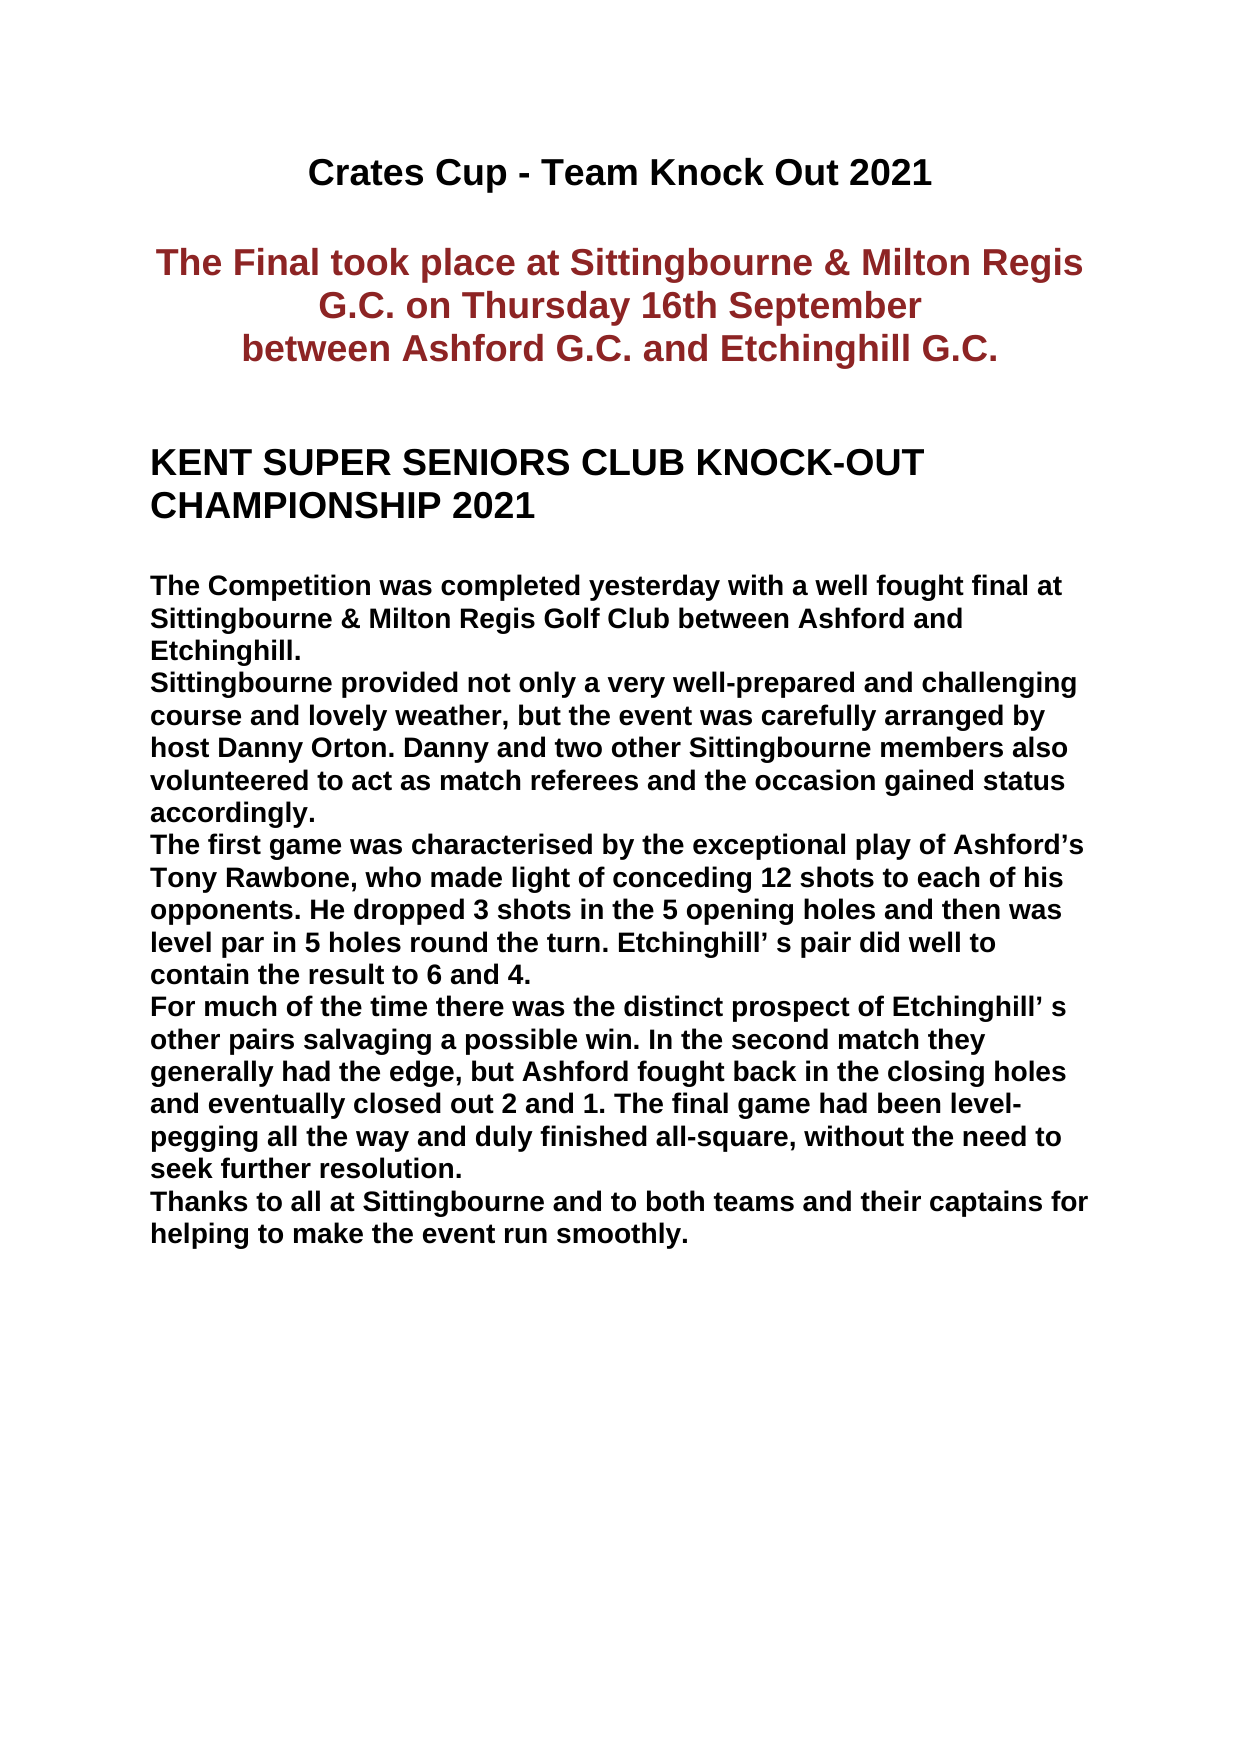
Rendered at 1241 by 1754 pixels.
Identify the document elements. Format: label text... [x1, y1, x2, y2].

subtitle KENT SUPER SENIORS CLUB KNOCK-OUT CHAMPIONSHIP 2021 The Competition was completed yesterday with a well fought final at Sittingbourne & Milton Regis Golf Club between Ashford and Etchinghill. Sittingbourne provided not only a very well-prepared and challenging course and lovely weather, but the event was carefully arranged by host Danny Orton. Danny and two other Sittingbourne members also volunteered to act as match referees and the occasion gained status accordingly. The first game was characterised by the exceptional play of Ashford’s Tony Rawbone, who made light of conceding 12 shots to each of his opponents. He dropped 3 shots in the 5 opening holes and then was level par in 5 holes round the turn. Etchinghill’ s pair did well to contain the result to 6 and 4. For much of the time there was the distinct prospect of Etchinghill’ s other pairs salvaging a possible win. In the second match they generally had the edge, but Ashford fought back in the closing holes and eventually closed out 2 and 1. The final game had been level-pegging all the way and duly finished all-square, without the need to seek further resolution. Thanks to all at Sittingbourne and to both teams and their captains for helping to make the event run smoothly. [150, 440, 1090, 1249]
text The Final took place at Sittingbourne & Milton Regis G.C. on Thursday 16th September between Ashford G.C. and Etchinghill G.C. [150, 240, 1090, 369]
subtitle Crates Cup - Team Knock Out 2021 [150, 150, 1090, 193]
